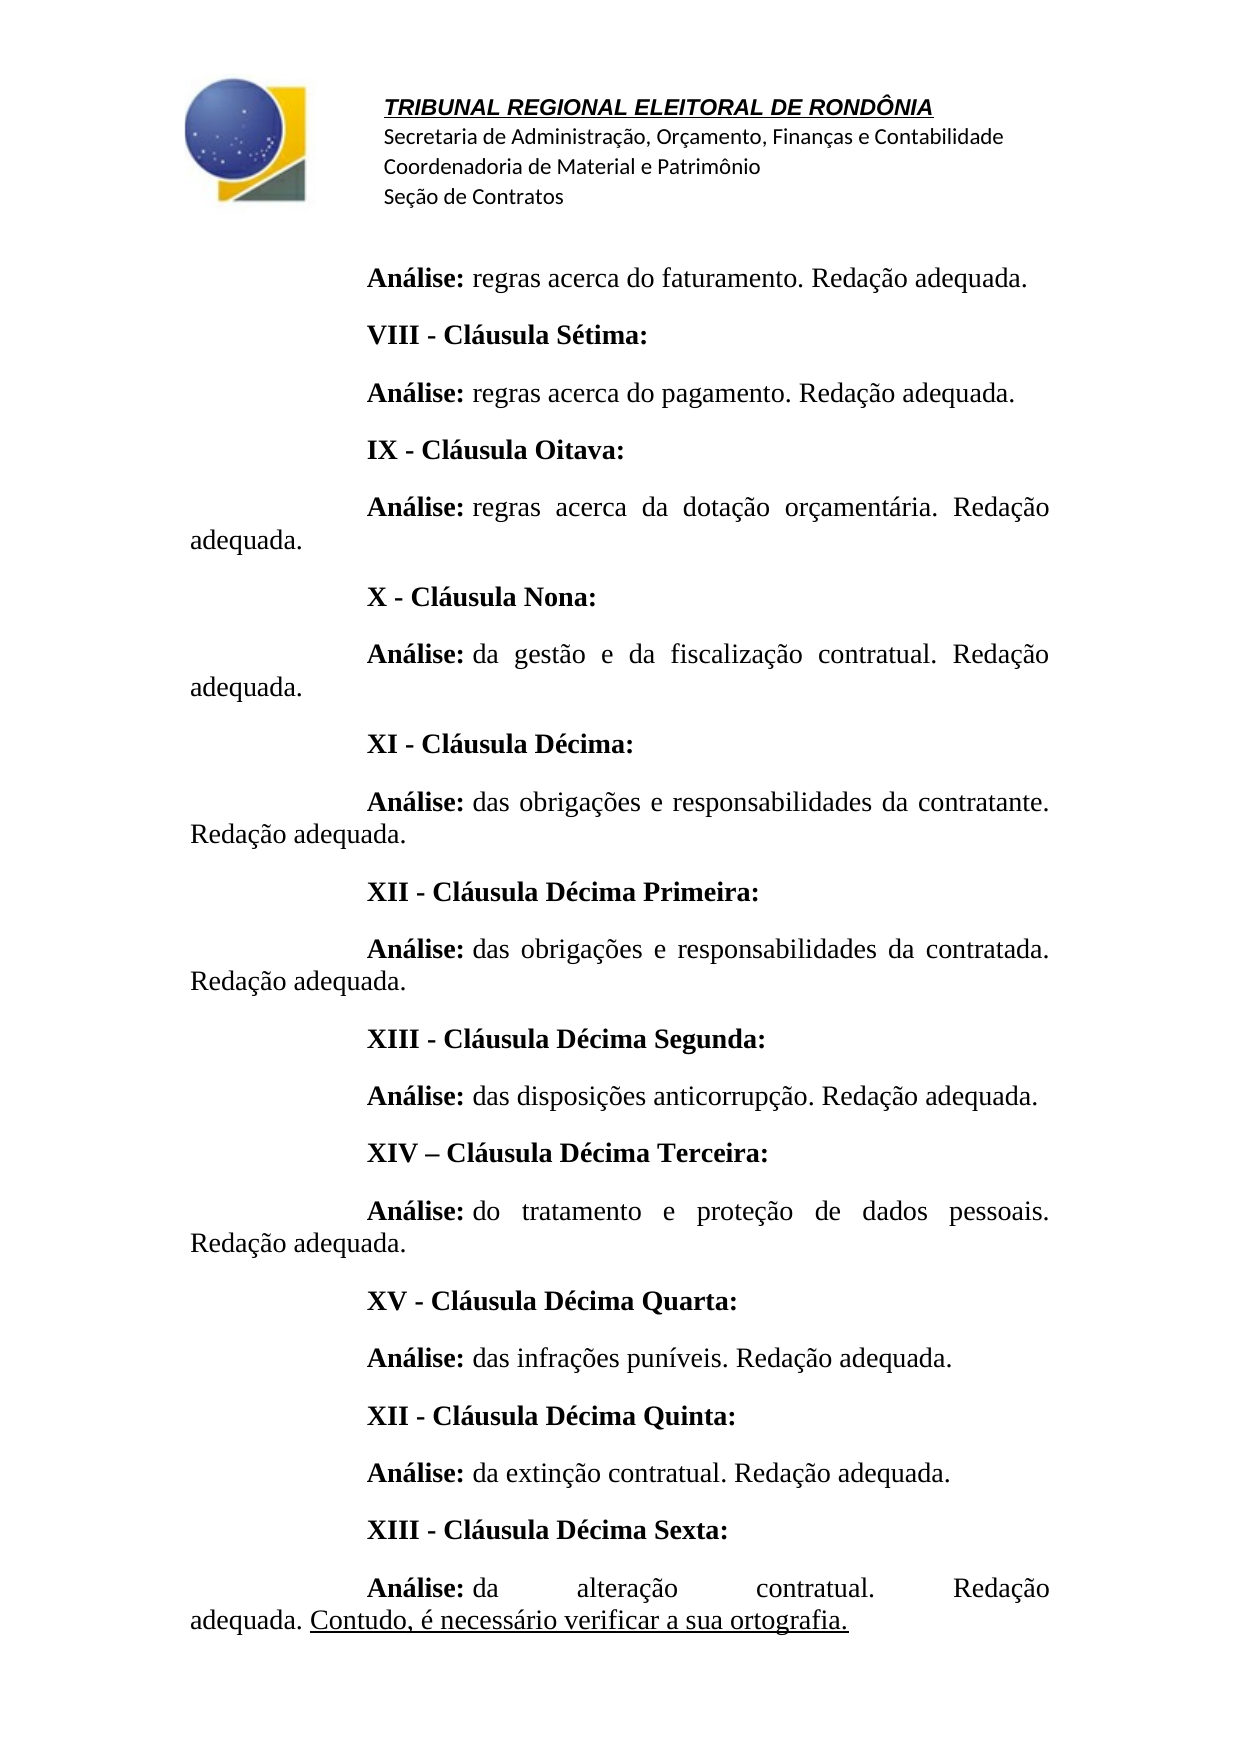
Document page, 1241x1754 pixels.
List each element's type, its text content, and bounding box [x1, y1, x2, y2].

text XV - Cláusula Décima Quarta: [190, 1284, 1051, 1316]
text Análise: da alteração contratual. Redação adequada. Contudo, é necessário verificar a sua ortografia. [190, 1571, 1051, 1636]
text Análise: do tratamento e proteção de dados pessoais. Redação adequada. [190, 1194, 1051, 1259]
text Análise: regras acerca do faturamento. Redação adequada. [190, 261, 1051, 293]
text XIII - Cláusula Décima Sexta: [190, 1513, 1051, 1546]
text VIII - Cláusula Sétima: [190, 318, 1051, 351]
text IX - Cláusula Oitava: [190, 433, 1051, 465]
text Análise: das disposições anticorrupção. Redação adequada. [190, 1079, 1051, 1112]
text X - Cláusula Nona: [190, 580, 1051, 613]
text Análise: regras acerca do pagamento. Redação adequada. [190, 376, 1051, 408]
text Análise: da extinção contratual. Redação adequada. [190, 1456, 1051, 1488]
text Análise: das obrigações e responsabilidades da contratante. Redação adequada. [190, 785, 1051, 849]
text XIV – Cláusula Décima Terceira: [190, 1137, 1051, 1169]
text XII - Cláusula Décima Quinta: [190, 1398, 1051, 1431]
text Análise: regras acerca da dotação orçamentária. Redação adequada. [190, 490, 1051, 555]
text Análise: das infrações puníveis. Redação adequada. [190, 1341, 1051, 1373]
text Análise: da gestão e da fiscalização contratual. Redação adequada. [190, 638, 1051, 702]
text XII - Cláusula Décima Primeira: [190, 874, 1051, 907]
text XIII - Cláusula Décima Segunda: [190, 1022, 1051, 1054]
text XI - Cláusula Décima: [190, 727, 1051, 760]
text Análise: das obrigações e responsabilidades da contratada. Redação adequada. [190, 932, 1051, 997]
